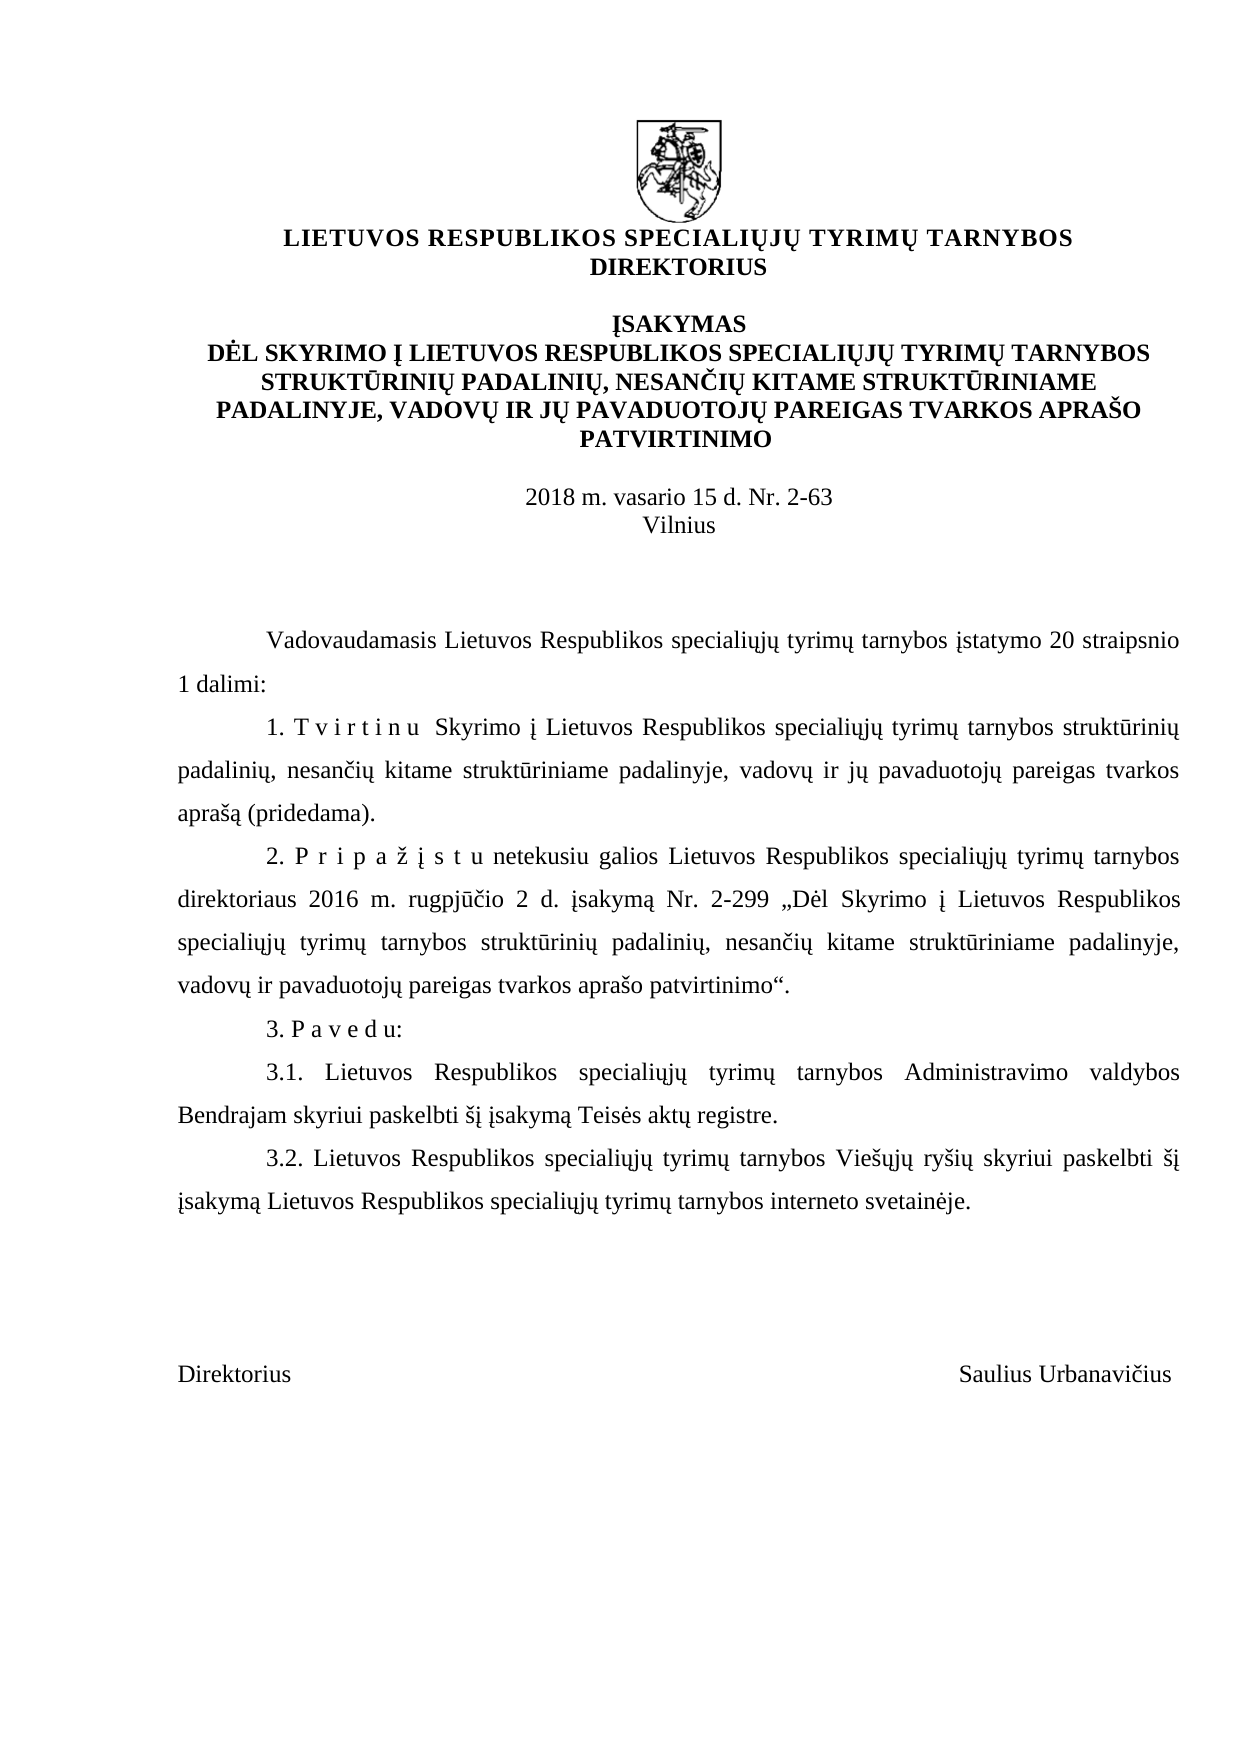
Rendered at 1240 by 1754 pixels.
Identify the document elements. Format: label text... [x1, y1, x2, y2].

text 2018 m. vasario 15 d. Nr. 2-63 [177, 482, 1181, 511]
text 1. Tvirtinu Skyrimo į Lietuvos Respublikos specialiųjų tyrimų tarnybos struktūrinių padalinių, nesančių kitame struktūriniame padalinyje, vadovų ir jų pavaduotojų pareigas tvarkos aprašą (pridedama). [177, 712, 1181, 827]
text Vilnius [177, 511, 1181, 539]
text LIETUVOS RESPUBLIKOS SPECIALIŲJŲ TYRIMŲ TARNYBOS [177, 223, 1179, 252]
text 3.1. Lietuvos Respublikos specialiųjų tyrimų tarnybos Administravimo valdybos Bendrajam skyriui paskelbti šį įsakymą Teisės aktų registre. [177, 1057, 1181, 1129]
text DĖL SKYRIMO Į LIETUVOS RESPUBLIKOS SPECIALIŲJŲ TYRIMŲ TARNYBOS STRUKTŪRINIŲ PADALINIŲ, NESANČIŲ KITAME STRUKTŪRINIAME PADALINYJE, VADOVŲ IR JŲ PAVADUOTOJŲ PAREIGAS TVARKOS APRAŠO PATVIRTINIMO [177, 338, 1181, 453]
text ĮSAKYMAS [177, 309, 1181, 338]
text 3. P a v e d u: [177, 1014, 1181, 1042]
text 3.2. Lietuvos Respublikos specialiųjų tyrimų tarnybos Viešųjų ryšių skyriui paskelbti šį įsakymą Lietuvos Respublikos specialiųjų tyrimų tarnybos interneto svetainėje. [177, 1143, 1181, 1215]
text Direktorius Saulius Urbanavičius [177, 1359, 1181, 1387]
text Vadovaudamasis Lietuvos Respublikos specialiųjų tyrimų tarnybos įstatymo 20 straipsnio 1 dalimi: [177, 626, 1181, 697]
text DIREKTORIUS [177, 252, 1179, 281]
text 2. P r i p a ž į s t u netekusiu galios Lietuvos Respublikos specialiųjų tyrimų tarnybos direktoriaus 2016 m. rugpjūčio 2 d. įsakymą Nr. 2-299 „Dėl Skyrimo į Lietuvos Respublikos specialiųjų tyrimų tarnybos struktūrinių padalinių, nesančių kitame struktūriniame padalinyje, vadovų ir pavaduotojų pareigas tvarkos aprašo patvirtinimo“. [177, 841, 1181, 999]
